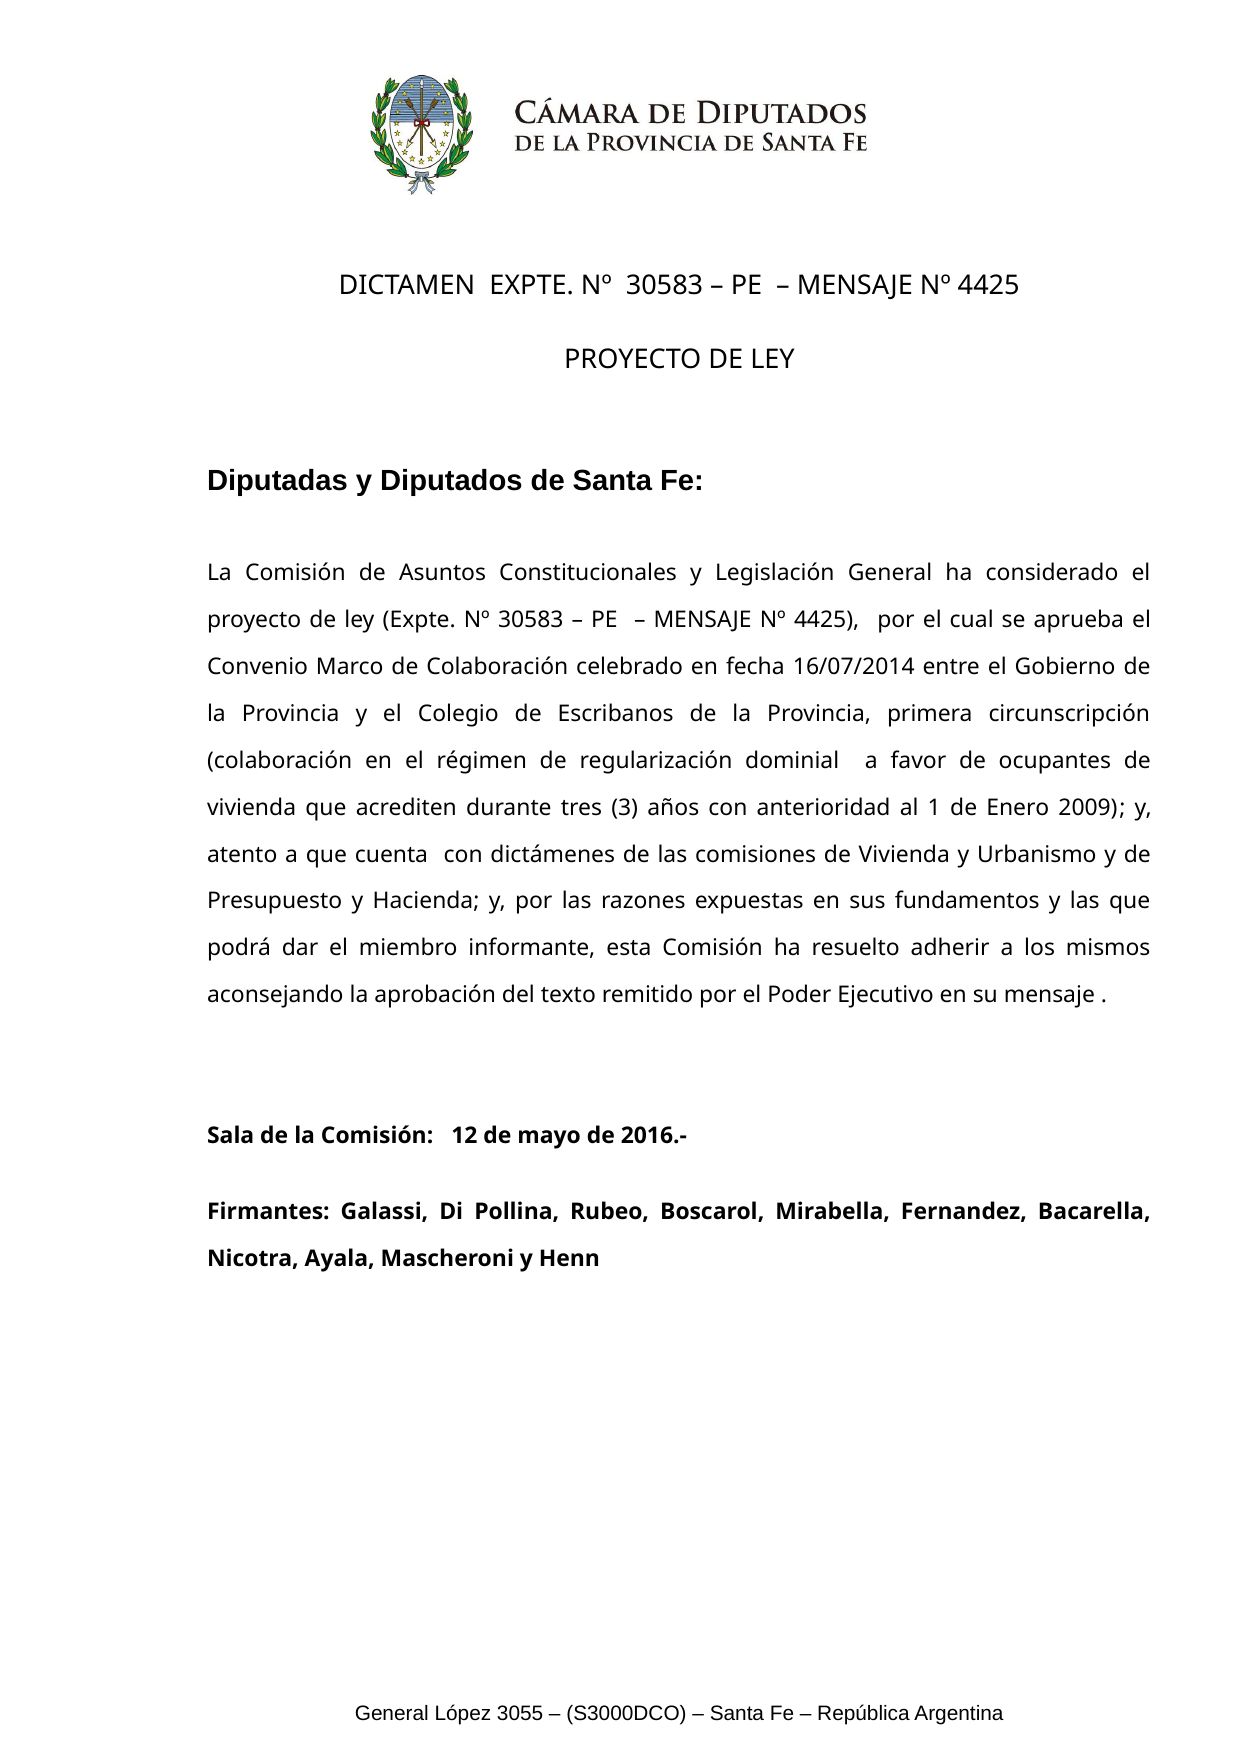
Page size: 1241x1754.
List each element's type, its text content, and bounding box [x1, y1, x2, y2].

text DICTAMEN EXPTE. Nº 30583 – PE – MENSAJE Nº 4425 [207, 265, 1152, 302]
text Sala de la Comisión: 12 de mayo de 2016.- [207, 1119, 1152, 1150]
text La Comisión de Asuntos Constitucionales y Legislación General ha considerado el proyecto de ley (Expte. Nº 30583 – PE – MENSAJE Nº 4425), por el cual se aprueba el Convenio Marco de Colaboración celebrado en fecha 16/07/2014 entre el Gobierno de la Provincia y el Colegio de Escribanos de la Provincia, primera circunscripción (colaboración en el régimen de regularización dominial a favor de ocupantes de vivienda que acrediten durante tres (3) años con anterioridad al 1 de Enero 2009); y, atento a que cuenta con dictámenes de las comisiones de Vivienda y Urbanismo y de Presupuesto y Hacienda; y, por las razones expuestas en sus fundamentos y las que podrá dar el miembro informante, esta Comisión ha resuelto adherir a los mismos aconsejando la aprobación del texto remitido por el Poder Ejecutivo en su mensaje . [207, 556, 1152, 1009]
text Firmantes: Galassi, Di Pollina, Rubeo, Boscarol, Mirabella, Fernandez, Bacarella, Nicotra, Ayala, Mascheroni y Henn [207, 1195, 1152, 1273]
subtitle Diputadas y Diputados de Santa Fe: [207, 463, 1152, 497]
picture [370, 75, 867, 199]
text PROYECTO DE LEY [207, 339, 1152, 376]
